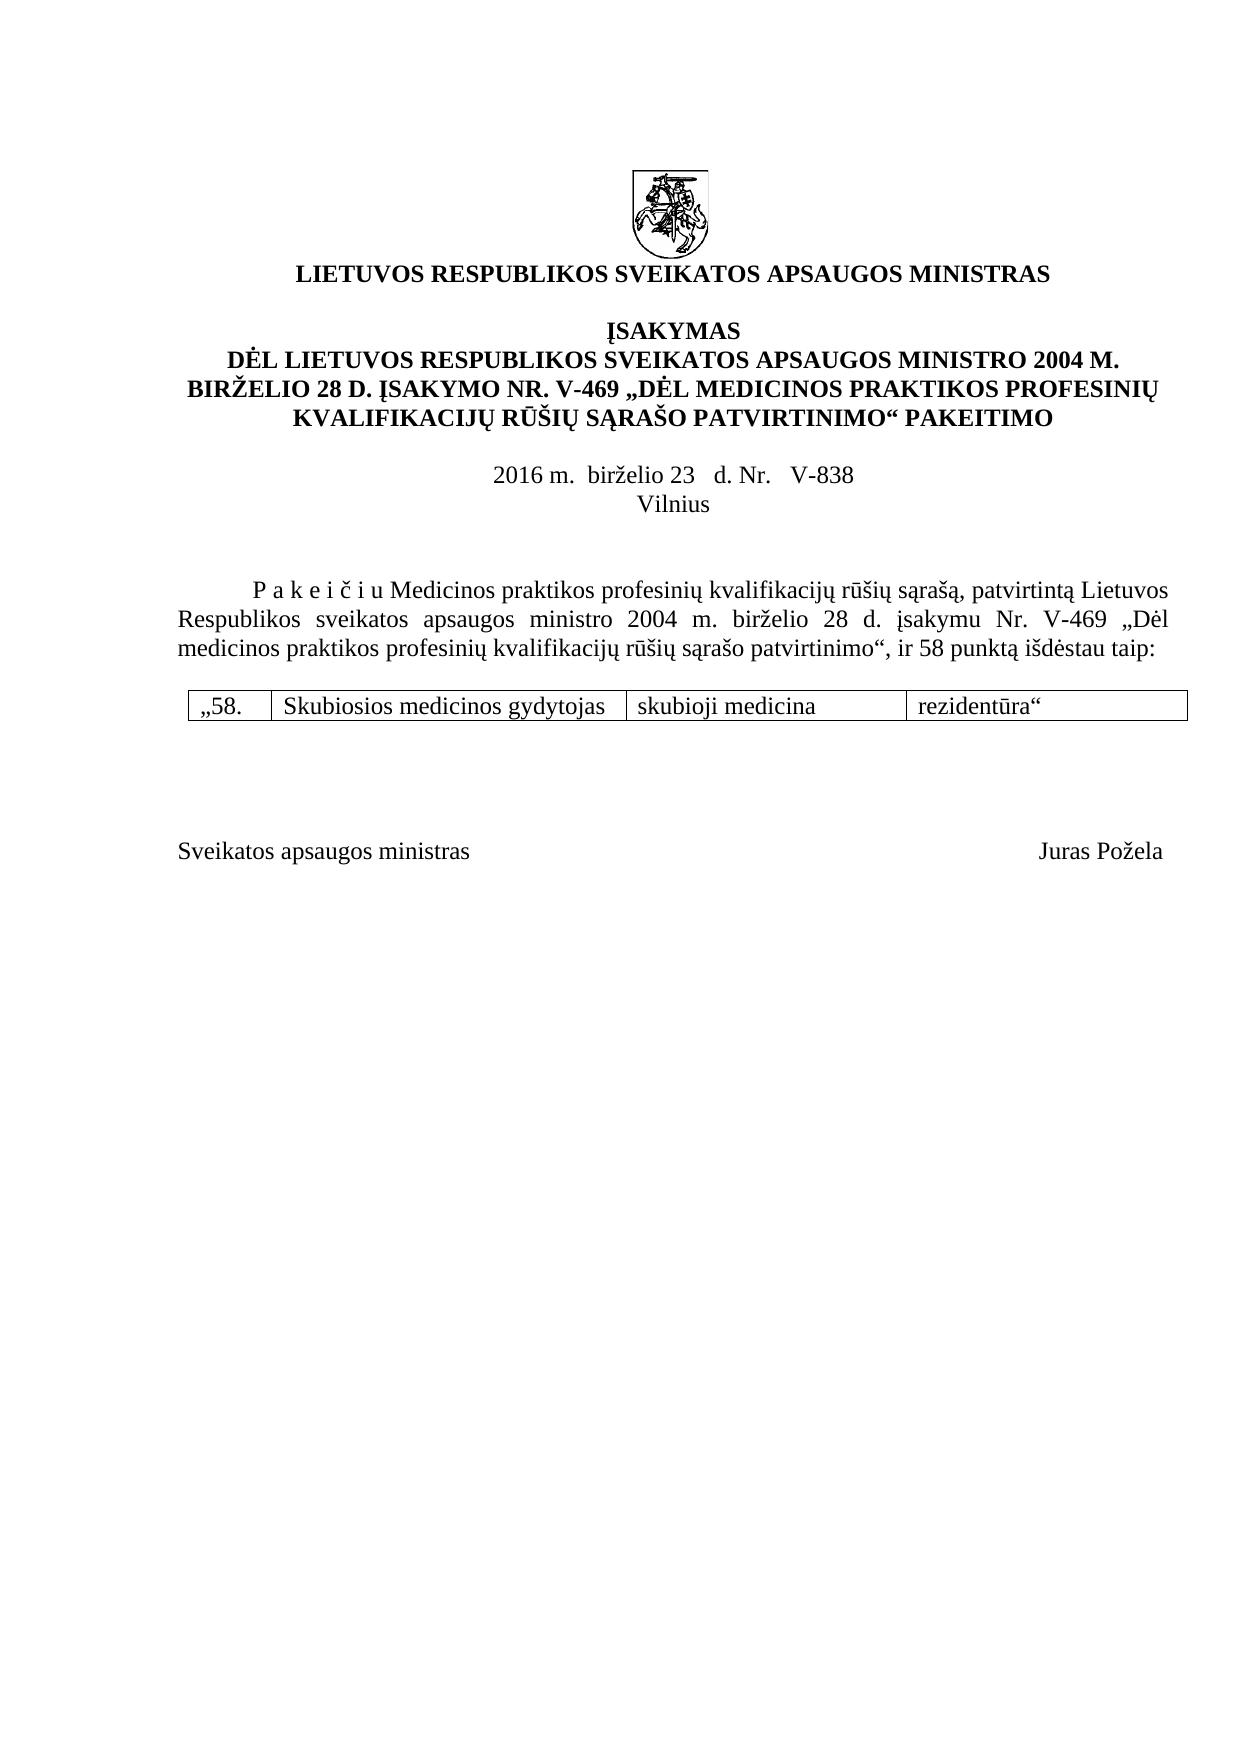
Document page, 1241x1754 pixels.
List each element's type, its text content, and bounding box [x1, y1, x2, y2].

table_header Skubiosios medicinos gydytojas [272, 691, 626, 720]
text DĖL LIETUVOS RESPUBLIKOS SVEIKATOS APSAUGOS MINISTRO 2004 M. BIRŽELIO 28 D. ĮSAKYMO NR. V-469 „DĖL MEDICINOS PRAKTIKOS PROFESINIŲ KVALIFIKACIJŲ RŪŠIŲ SĄRAŠO PATVIRTINIMO“ PAKEITIMO [177, 345, 1169, 431]
text Sveikatos apsaugos ministras Juras Požela [177, 836, 1169, 865]
text P a k e i č i u Medicinos praktikos profesinių kvalifikacijų rūšių sąrašą, patvirtintą Lietuvos Respublikos sveikatos apsaugos ministro 2004 m. birželio 28 d. įsakymu Nr. V-469 „Dėl medicinos praktikos profesinių kvalifikacijų rūšių sąrašo patvirtinimo“, ir 58 punktą išdėstau taip: [177, 575, 1169, 661]
text LIETUVOS RESPUBLIKOS SVEIKATOS APSAUGOS MINISTRAS [177, 259, 1169, 288]
table_header skubioji medicina [627, 691, 906, 720]
table_header rezidentūra“ [907, 691, 1187, 720]
text 2016 m. birželio 23 d. Nr. V-838 [177, 460, 1169, 489]
text ĮSAKYMAS [177, 316, 1169, 345]
text Vilnius [177, 489, 1169, 518]
table_header „58. [189, 691, 271, 720]
